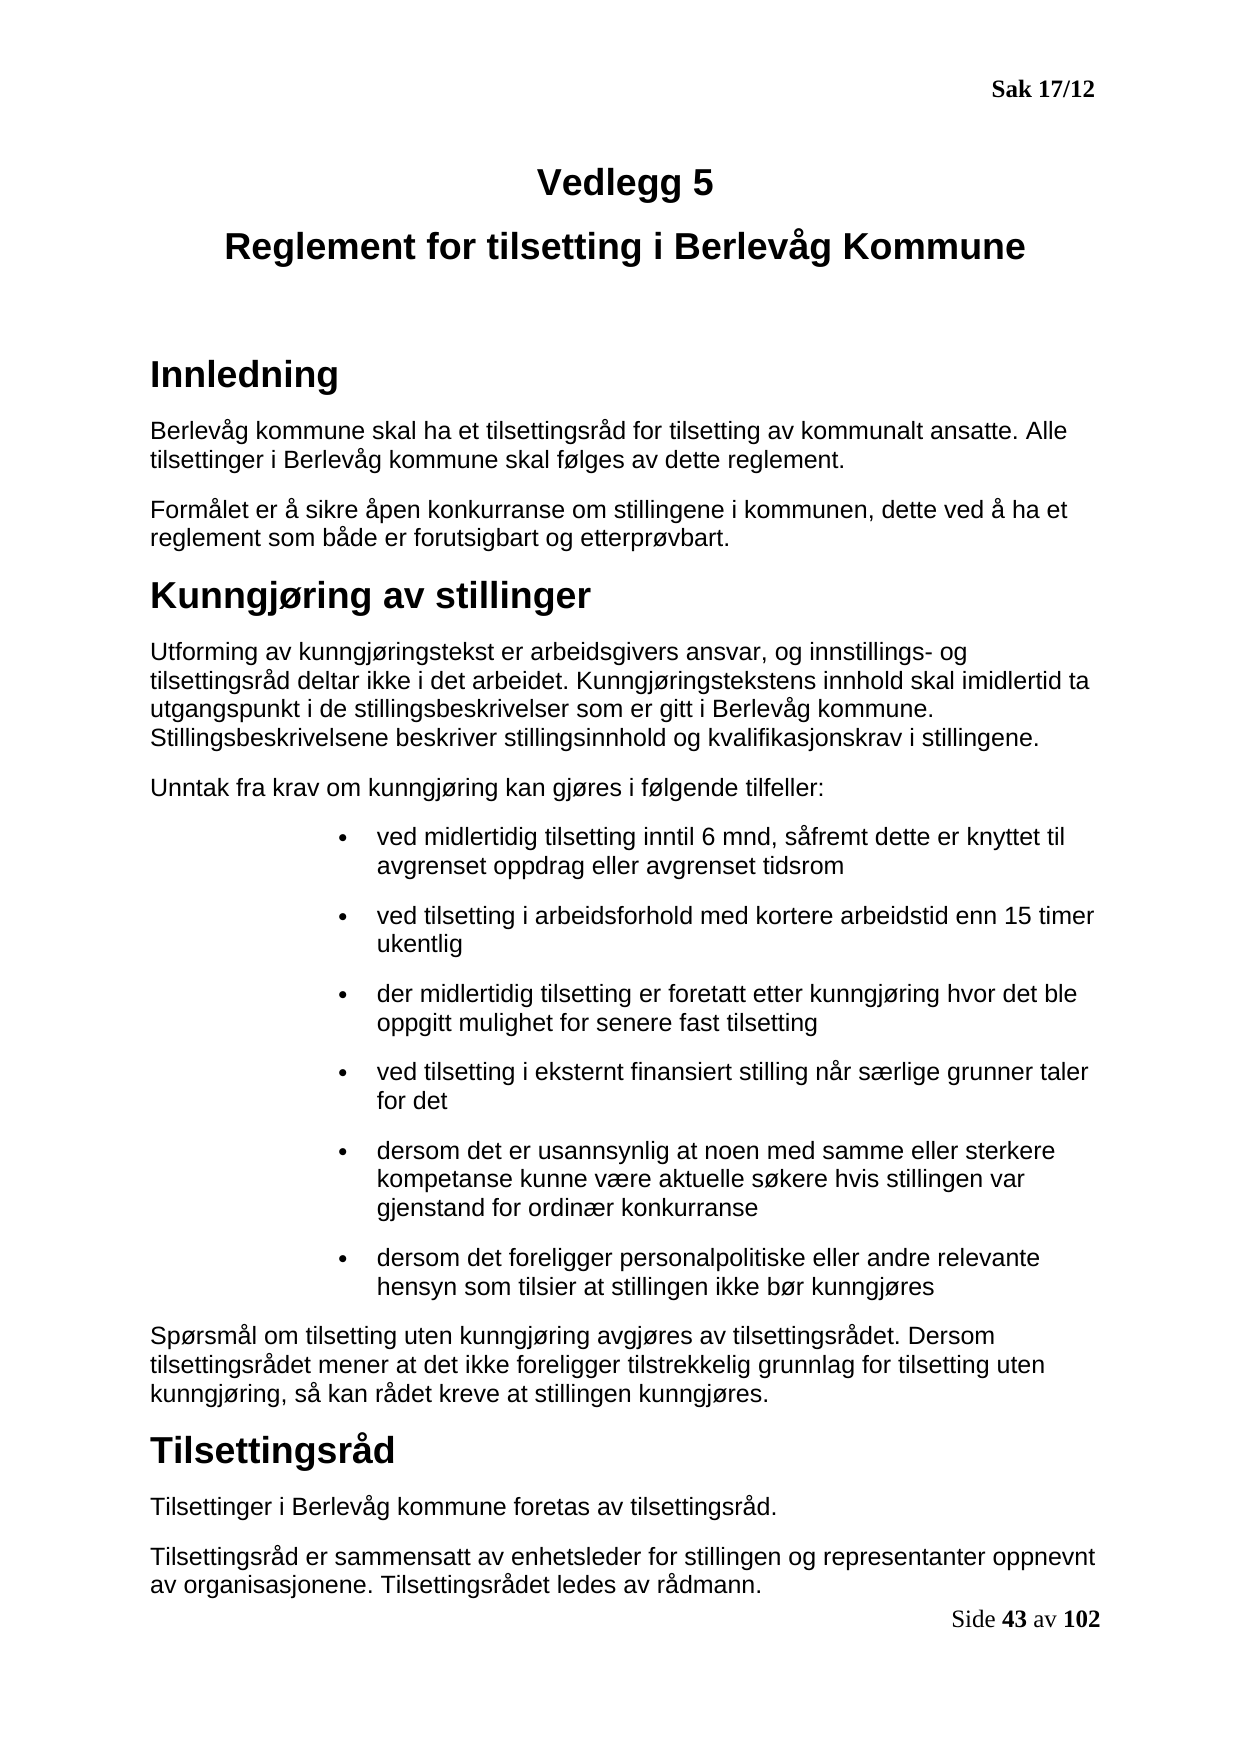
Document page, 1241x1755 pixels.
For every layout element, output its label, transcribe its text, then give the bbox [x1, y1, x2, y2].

list ved midlertidig tilsetting inntil 6 mnd, såfremt dette er knyttet til avgrenset oppdrag eller avgrenset tidsrom [339, 822, 1100, 880]
text Spørsmål om tilsetting uten kunngjøring avgjøres av tilsettingsrådet. Dersom tilsettingsrådet mener at det ikke foreligger tilstrekkelig grunnlag for tilsetting uten kunngjøring, så kan rådet kreve at stillingen kunngjøres. [150, 1321, 1100, 1407]
text Unntak fra krav om kunngjøring kan gjøres i følgende tilfeller: [150, 773, 1100, 801]
text Tilsettinger i Berlevåg kommune foretas av tilsettingsråd. [150, 1492, 1100, 1521]
text Tilsettingsråd er sammensatt av enhetsleder for stillingen og representanter oppnevnt av organisasjonene. Tilsettingsrådet ledes av rådmann. [150, 1542, 1100, 1599]
list dersom det foreligger personalpolitiske eller andre relevante hensyn som tilsier at stillingen ikke bør kunngjøres [339, 1243, 1100, 1300]
text Utforming av kunngjøringstekst er arbeidsgivers ansvar, og innstillings- og tilsettingsråd deltar ikke i det arbeidet. Kunngjøringstekstens innhold skal imidlertid ta utgangspunkt i de stillingsbeskrivelser som er gitt i Berlevåg kommune. Stillingsbeskrivelsene beskriver stillingsinnhold og kvalifikasjonskrav i stillingene. [150, 637, 1100, 752]
text Formålet er å sikre åpen konkurranse om stillingene i kommunen, dette ved å ha et reglement som både er forutsigbart og etterprøvbart. [150, 494, 1100, 552]
text Tilsettingsråd [150, 1428, 1100, 1471]
text Kunngjøring av stillinger [150, 573, 1100, 616]
list ved tilsetting i arbeidsforhold med kortere arbeidstid enn 15 timer ukentlig [339, 901, 1100, 958]
list dersom det er usannsynlig at noen med samme eller sterkere kompetanse kunne være aktuelle søkere hvis stillingen var gjenstand for ordinær konkurranse [339, 1136, 1100, 1222]
text Berlevåg kommune skal ha et tilsettingsråd for tilsetting av kommunalt ansatte. Alle tilsettinger i Berlevåg kommune skal følges av dette reglement. [150, 416, 1100, 474]
text Innledning [150, 352, 1100, 395]
text Vedlegg 5 [150, 160, 1100, 203]
list ved tilsetting i eksternt finansiert stilling når særlige grunner taler for det [339, 1057, 1100, 1115]
list der midlertidig tilsetting er foretatt etter kunngjøring hvor det ble oppgitt mulighet for senere fast tilsetting [339, 979, 1100, 1036]
text Reglement for tilsetting i Berlevåg Kommune [150, 224, 1100, 267]
